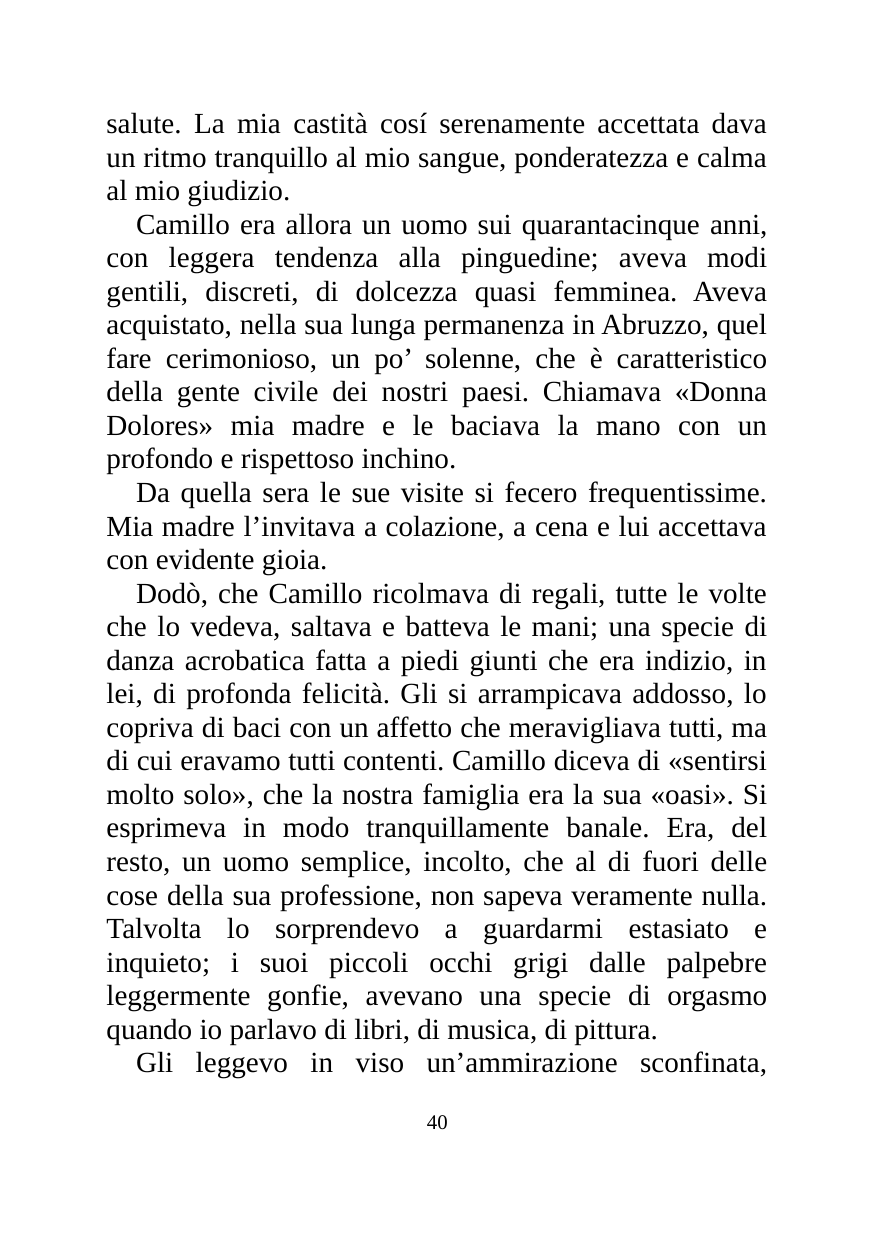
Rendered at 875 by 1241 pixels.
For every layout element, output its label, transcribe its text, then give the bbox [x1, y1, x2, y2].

text Da quella sera le sue visite si fecero frequentissime. Mia madre l’invitava a colazione, a cena e lui accettava con evidente gioia. [106, 475, 768, 576]
text Gli leggevo in viso un’ammirazione sconfinata, [106, 1045, 768, 1079]
text salute. La mia castità cosí serenamente accettata dava un ritmo tranquillo al mio sangue, ponderatezza e calma al mio giudizio. [106, 106, 768, 207]
text Camillo era allora un uomo sui quarantacinque anni, con leggera tendenza alla pinguedine; aveva modi gentili, discreti, di dolcezza quasi femminea. Aveva acquistato, nella sua lunga permanenza in Abruzzo, quel fare cerimonioso, un po’ solenne, che è caratteristico della gente civile dei nostri paesi. Chiamava «Donna Dolores» mia madre e le baciava la mano con un profondo e rispettoso inchino. [106, 207, 768, 475]
text Dodò, che Camillo ricolmava di regali, tutte le volte che lo vedeva, saltava e batteva le mani; una specie di danza acrobatica fatta a piedi giunti che era indizio, in lei, di profonda felicità. Gli si arrampicava addosso, lo copriva di baci con un affetto che meravigliava tutti, ma di cui eravamo tutti contenti. Camillo diceva di «sentirsi molto solo», che la nostra famiglia era la sua «oasi». Si esprimeva in modo tranquillamente banale. Era, del resto, un uomo semplice, incolto, che al di fuori delle cose della sua professione, non sapeva veramente nulla. Talvolta lo sorprendevo a guardarmi estasiato e inquieto; i suoi piccoli occhi grigi dalle palpebre leggermente gonfie, avevano una specie di orgasmo quando io parlavo di libri, di musica, di pittura. [106, 576, 768, 1045]
